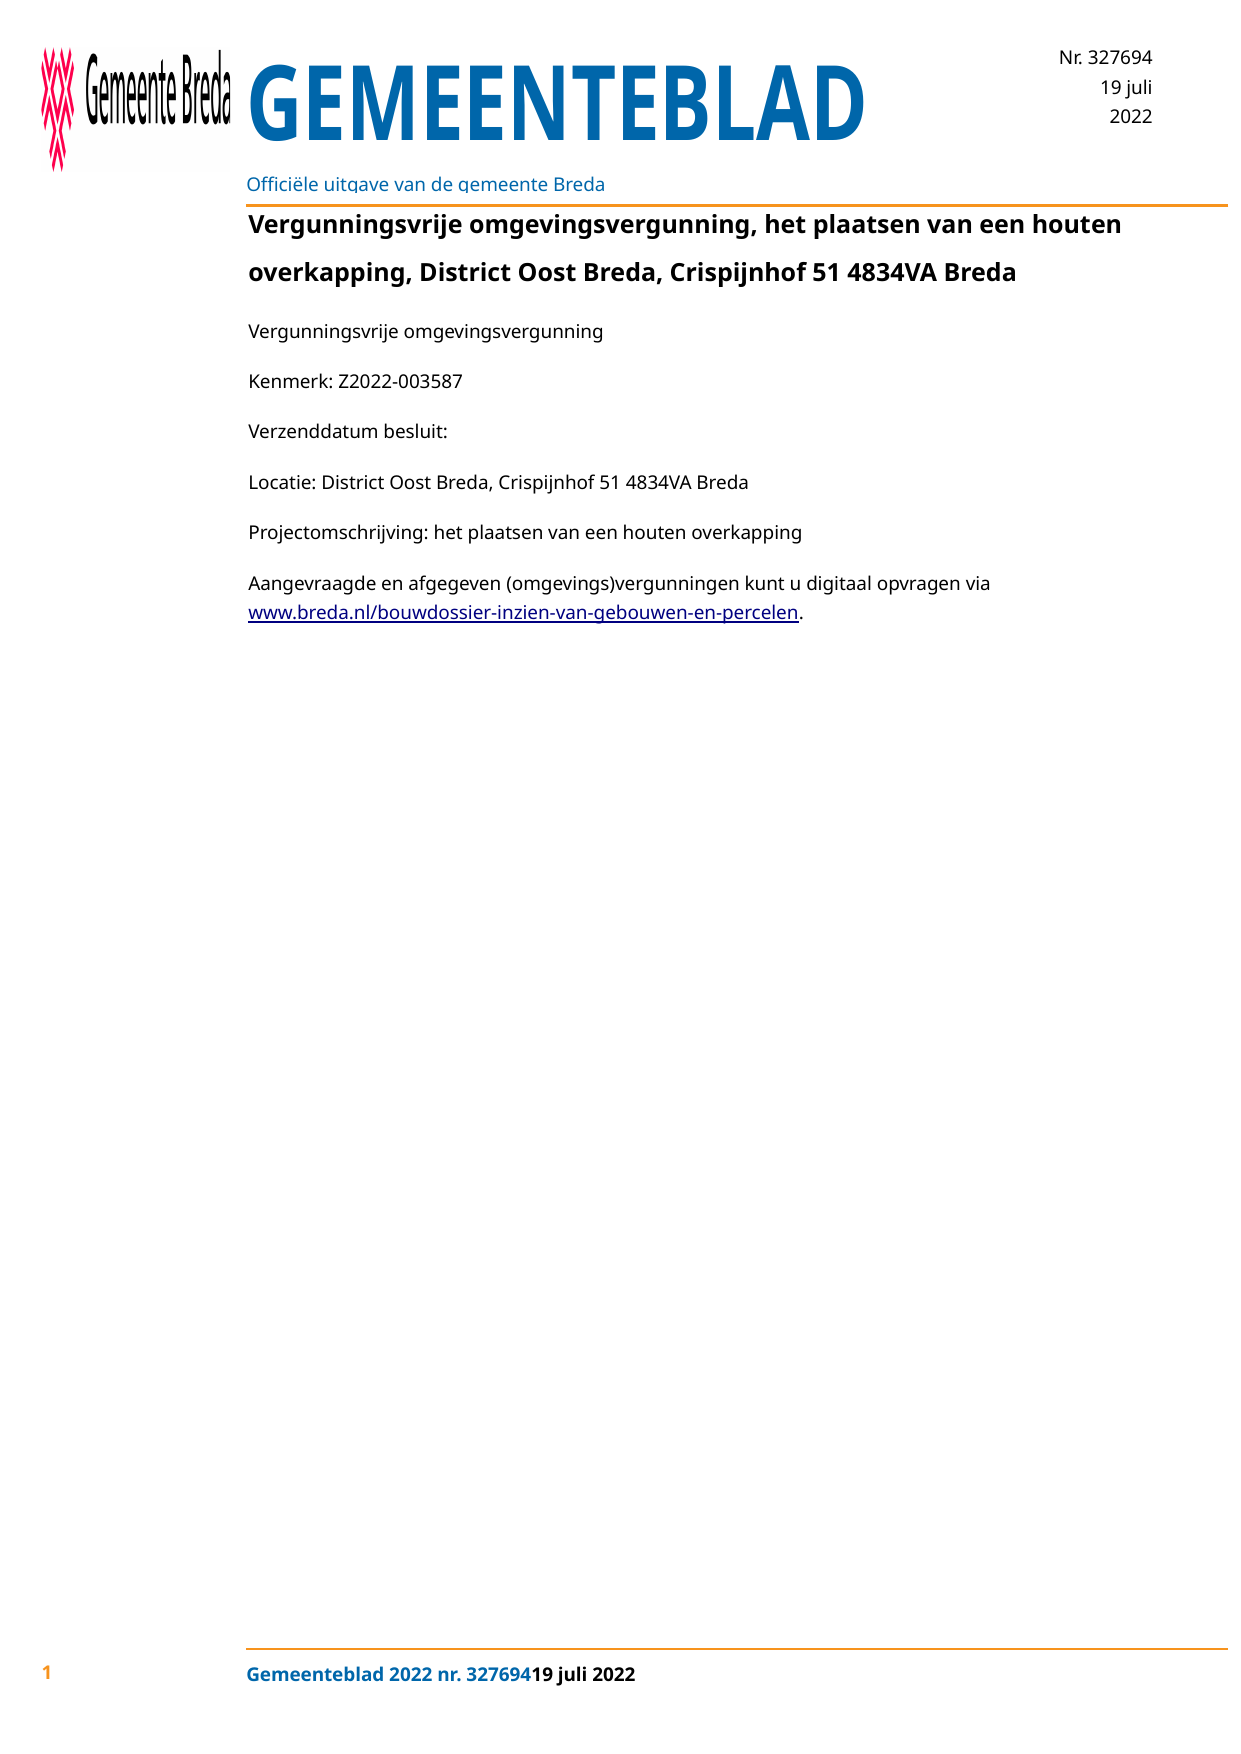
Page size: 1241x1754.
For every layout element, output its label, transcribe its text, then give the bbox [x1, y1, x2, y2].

text Kenmerk: Z2022-003587 [248, 368, 1152, 394]
text Vergunningsvrije omgevingsvergunning [248, 318, 1152, 344]
text Verzenddatum besluit: [248, 419, 1152, 444]
text Locatie: District Oost Breda, Crispijnhof 51 4834VA Breda [248, 469, 1152, 495]
picture [41, 47, 231, 172]
text Vergunningsvrije omgevingsvergunning, het plaatsen van een houten overkapping, District Oost Breda, Crispijnhof 51 4834VA Breda [248, 207, 1152, 288]
text Projectomschrijving: het plaatsen van een houten overkapping [248, 519, 1152, 545]
text Aangevraagde en afgegeven (omgevings)vergunningen kunt u digitaal opvragen via www.breda.nl/bouwdossier-inzien-van-gebouwen-en-percelen. [248, 570, 1152, 625]
